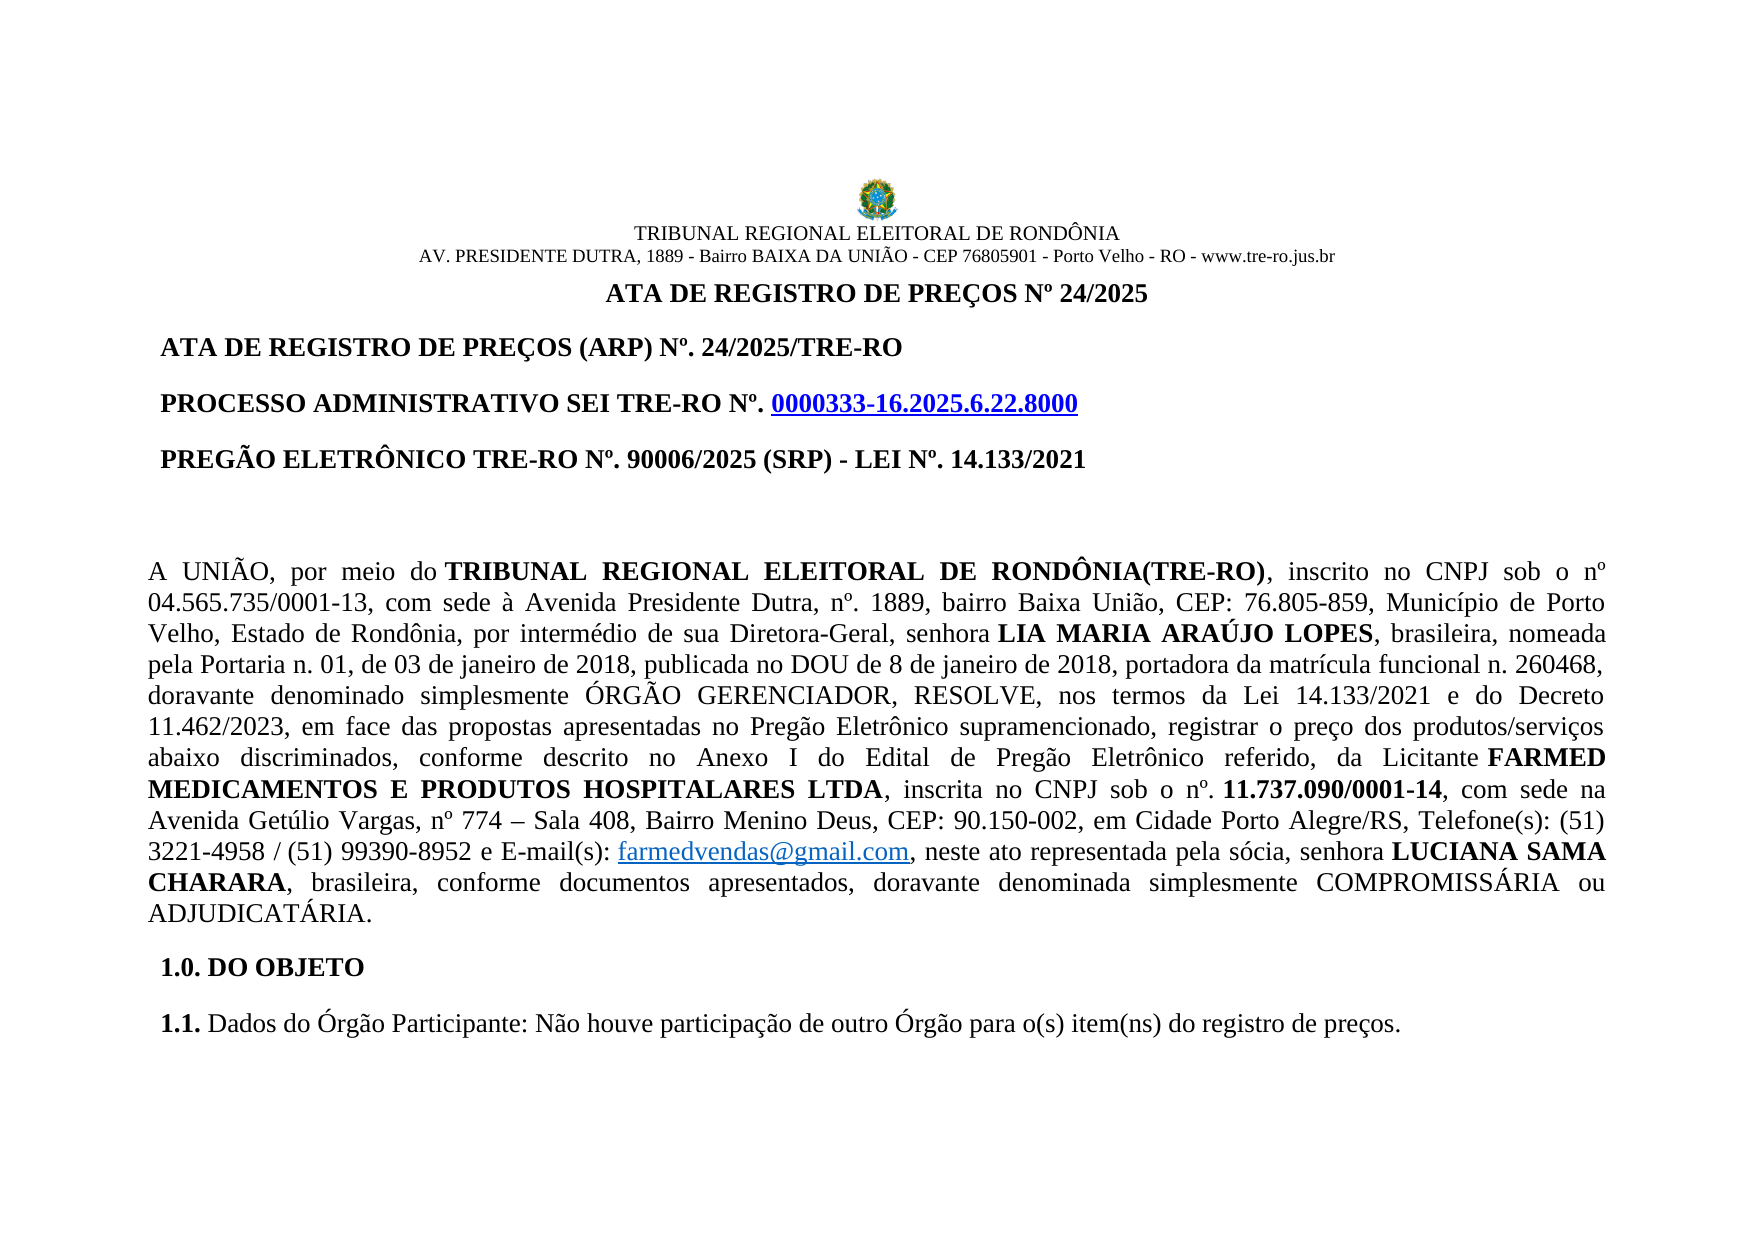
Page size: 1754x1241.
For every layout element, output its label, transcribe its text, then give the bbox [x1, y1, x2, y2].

text PREGÃO ELETRÔNICO TRE-RO Nº. 90006/2025 (SRP) - LEI Nº. 14.133/2021 [160, 443, 1594, 474]
text ATA DE REGISTRO DE PREÇOS (ARP) Nº. 24/2025/TRE-RO [160, 331, 1594, 362]
text AV. PRESIDENTE DUTRA, 1889 - Bairro BAIXA DA UNIÃO - CEP 76805901 - Porto Velho - RO - www.tre-ro.jus.br [148, 245, 1606, 266]
text 1.1. Dados do Órgão Participante: Não houve participação de outro Órgão para o(s) item(ns) do registro de preços. [160, 1007, 1594, 1039]
text TRIBUNAL REGIONAL ELEITORAL DE RONDÔNIA [148, 221, 1606, 245]
text Ata de Registro de Preços Nº 24/2025 [148, 277, 1606, 308]
text A UNIÃO, por meio do TRIBUNAL REGIONAL ELEITORAL DE RONDÔNIA(TRE-RO), inscrito no CNPJ sob o nº 04.565.735/0001-13, com sede à Avenida Presidente Dutra, nº. 1889, bairro Baixa União, CEP: 76.805-859, Município de Porto Velho, Estado de Rondônia, por intermédio de sua Diretora-Geral, senhora LIA MARIA ARAÚJO LOPES, brasileira, nomeada pela Portaria n. 01, de 03 de janeiro de 2018, publicada no DOU de 8 de janeiro de 2018, portadora da matrícula funcional n. 260468, doravante denominado simplesmente ÓRGÃO GERENCIADOR, RESOLVE, nos termos da Lei 14.133/2021 e do Decreto 11.462/2023, em face das propostas apresentadas no Pregão Eletrônico supramencionado, registrar o preço dos produtos/serviços abaixo discriminados, conforme descrito no Anexo I do Edital de Pregão Eletrônico referido, da Licitante FARMED MEDICAMENTOS E PRODUTOS HOSPITALARES LTDA, inscrita no CNPJ sob o nº. 11.737.090/0001-14, com sede na Avenida Getúlio Vargas, nº 774 – Sala 408, Bairro Menino Deus, CEP: 90.150-002, em Cidade Porto Alegre/RS, Telefone(s): (51) 3221-4958 / (51) 99390-8952 e E-mail(s): farmedvendas@gmail.com, neste ato representada pela sócia, senhora LUCIANA SAMA CHARARA, brasileira, conforme documentos apresentados, doravante denominada simplesmente COMPROMISSÁRIA ou ADJUDICATÁRIA. [148, 555, 1606, 928]
text 1.0. DO OBJETO [160, 951, 1594, 982]
text PROCESSO ADMINISTRATIVO SEI TRE-RO Nº. 0000333-16.2025.6.22.8000 [160, 387, 1594, 418]
